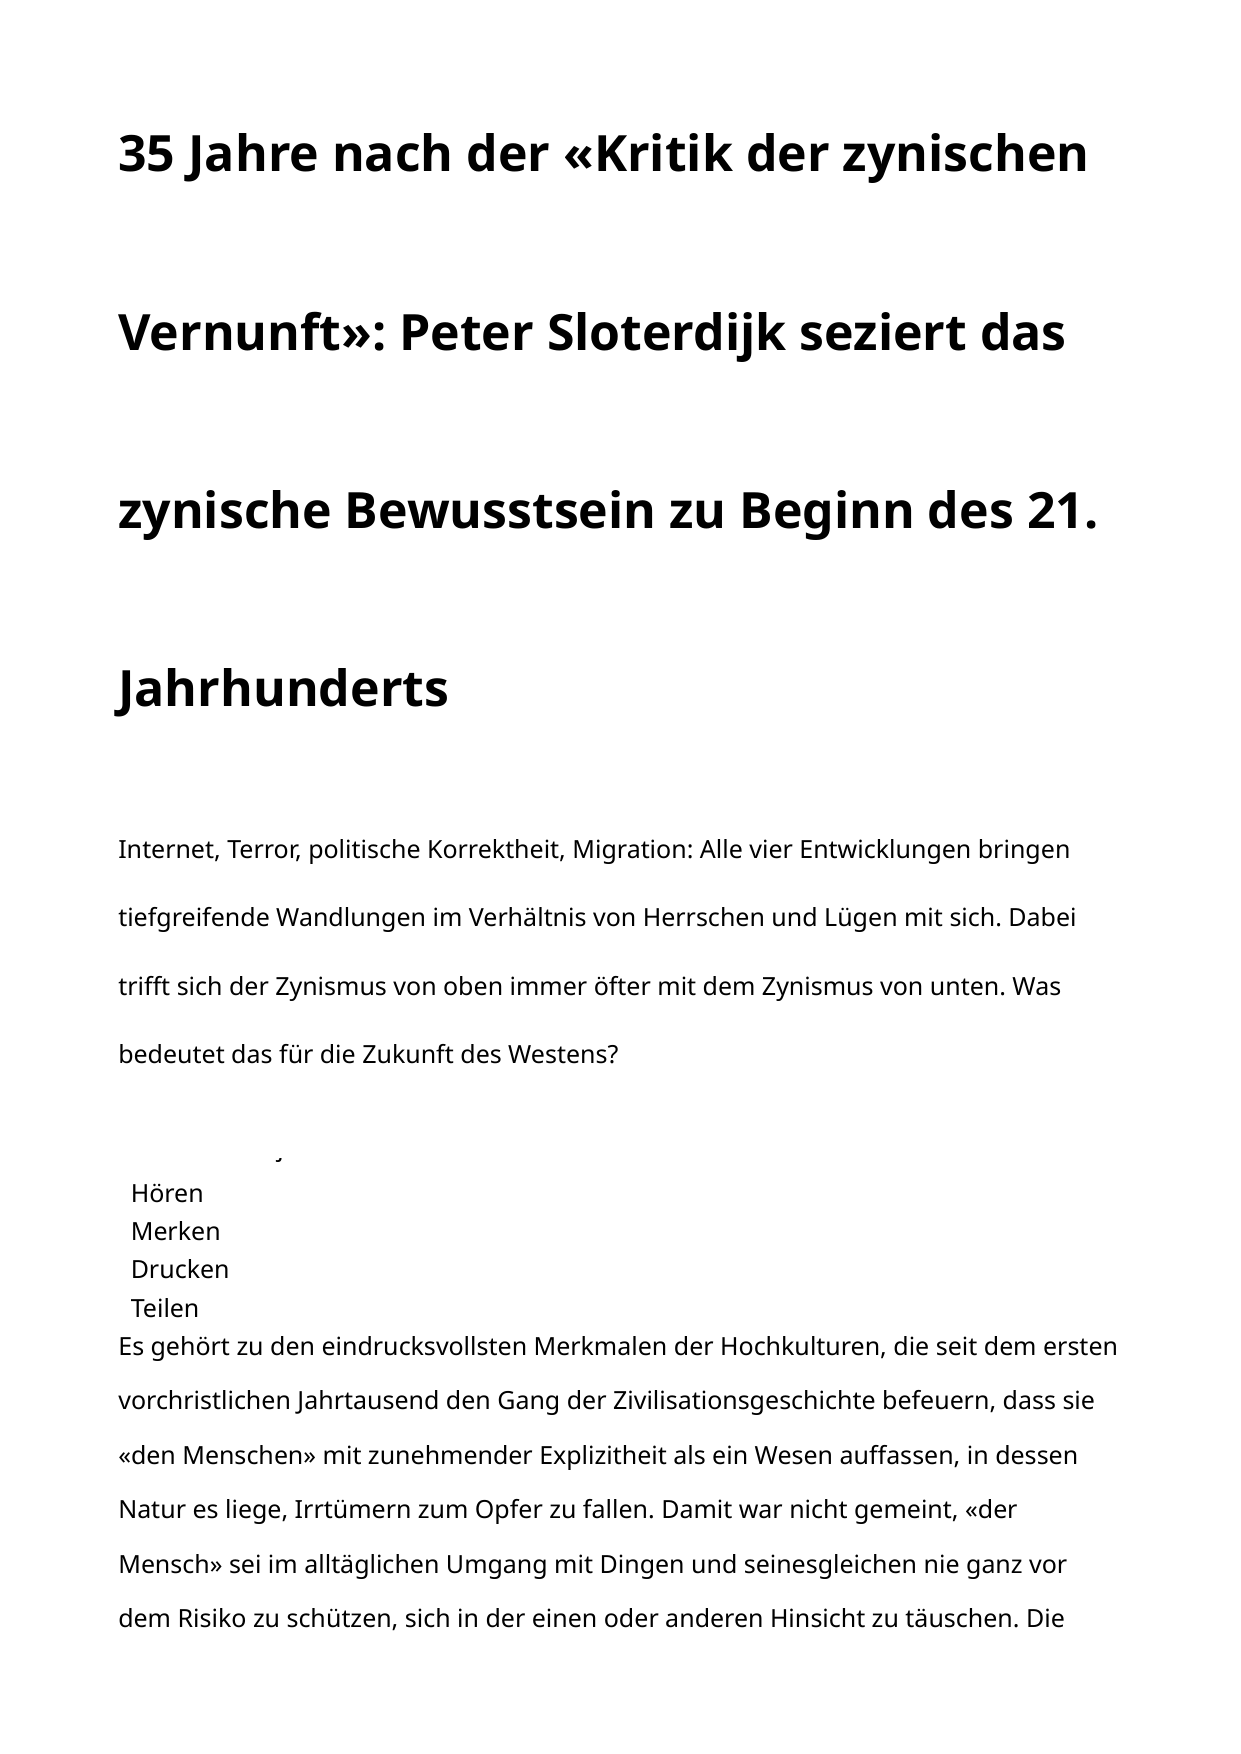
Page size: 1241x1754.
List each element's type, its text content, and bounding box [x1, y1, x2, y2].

text Hören [131, 1176, 1122, 1210]
text Peter Sloterdijk [118, 1129, 1118, 1163]
text Merken [131, 1214, 1122, 1248]
picture [0, 0, 1001, 761]
text Teilen [131, 1290, 1122, 1324]
subtitle 35 Jahre nach der «Kritik der zynischen Vernunft»: Peter Sloterdijk seziert das zynische Bewusstsein zu Beginn des 21. Jahrhunderts [1001, 118, 1122, 722]
text Drucken [131, 1252, 1122, 1286]
text Internet, Terror, politische Korrektheit, Migration: Alle vier Entwicklungen bringen tiefgreifende Wandlungen im Verhältnis von Herrschen und Lügen mit sich. Dabei trifft sich der Zynismus von oben immer öfter mit dem Zynismus von unten. Was bedeutet das für die Zukunft des Westens? [118, 832, 1122, 1070]
text Es gehört zu den eindrucksvollsten Merkmalen der Hochkulturen, die seit dem ersten vorchristlichen Jahrtausend den Gang der Zivilisationsgeschichte befeuern, dass sie «den Menschen» mit zunehmender Explizitheit als ein Wesen auffassen, in dessen Natur es liege, Irrtümern zum Opfer zu fallen. Damit war nicht gemeint, «der Mensch» sei im alltäglichen Umgang mit Dingen und seinesgleichen nie ganz vor dem Risiko zu schützen, sich in der einen oder anderen Hinsicht zu täuschen. Die [118, 1328, 1122, 1635]
